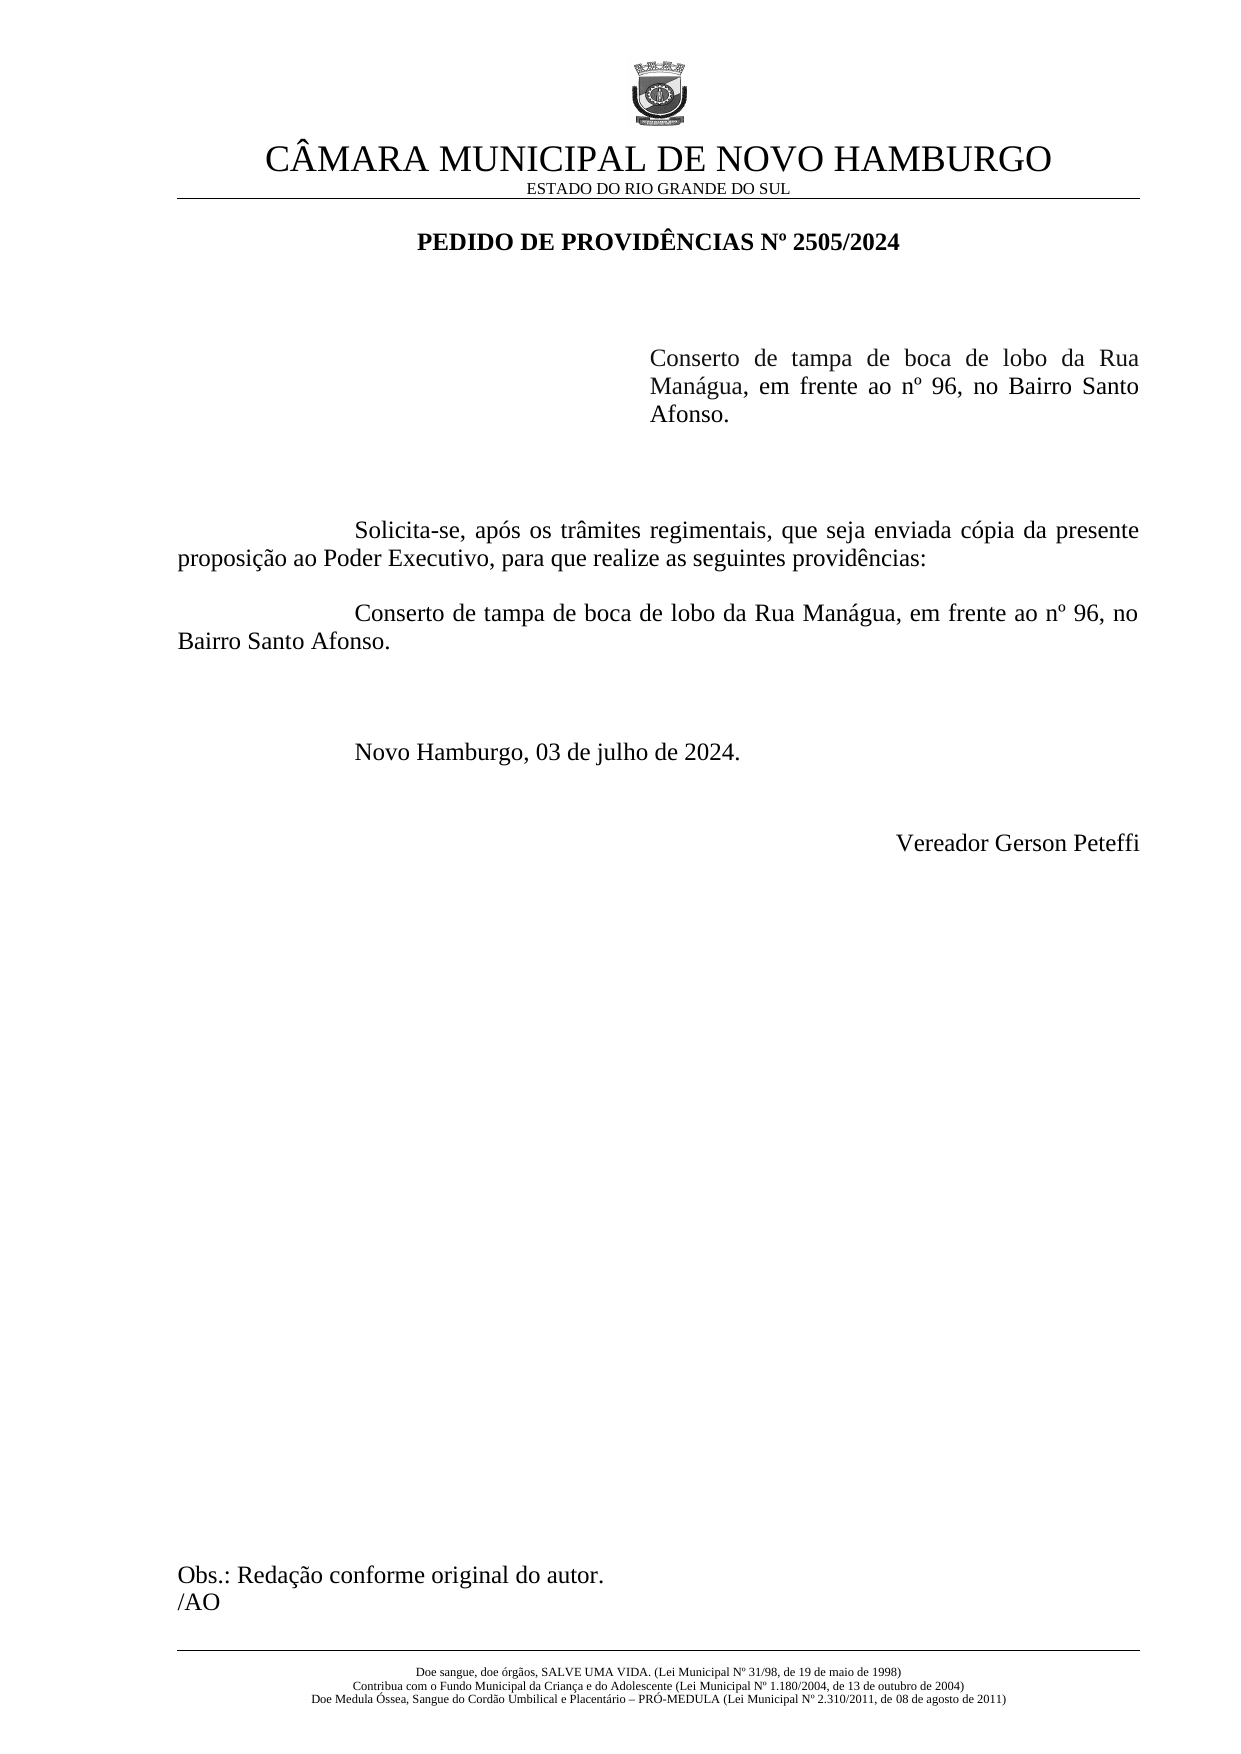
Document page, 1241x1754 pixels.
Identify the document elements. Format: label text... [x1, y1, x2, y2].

text Novo Hamburgo, 03 de julho de 2024. [177, 738, 1140, 766]
text Obs.: Redação conforme original do autor. [177, 1561, 1140, 1588]
text Conserto de tampa de boca de lobo da Rua Manágua, em frente ao nº 96, no Bairro Santo Afonso. [177, 599, 1140, 655]
text /AO [177, 1588, 1140, 1616]
text Vereador Gerson Peteffi [177, 829, 1140, 856]
text PEDIDO DE PROVIDÊNCIAS Nº 2505/2024 [177, 228, 1140, 256]
text Conserto de tampa de boca de lobo da Rua Manágua, em frente ao nº 96, no Bairro Santo Afonso. [649, 344, 1140, 428]
text Solicita-se, após os trâmites regimentais, que seja enviada cópia da presente proposição ao Poder Executivo, para que realize as seguintes providências: [177, 516, 1140, 572]
